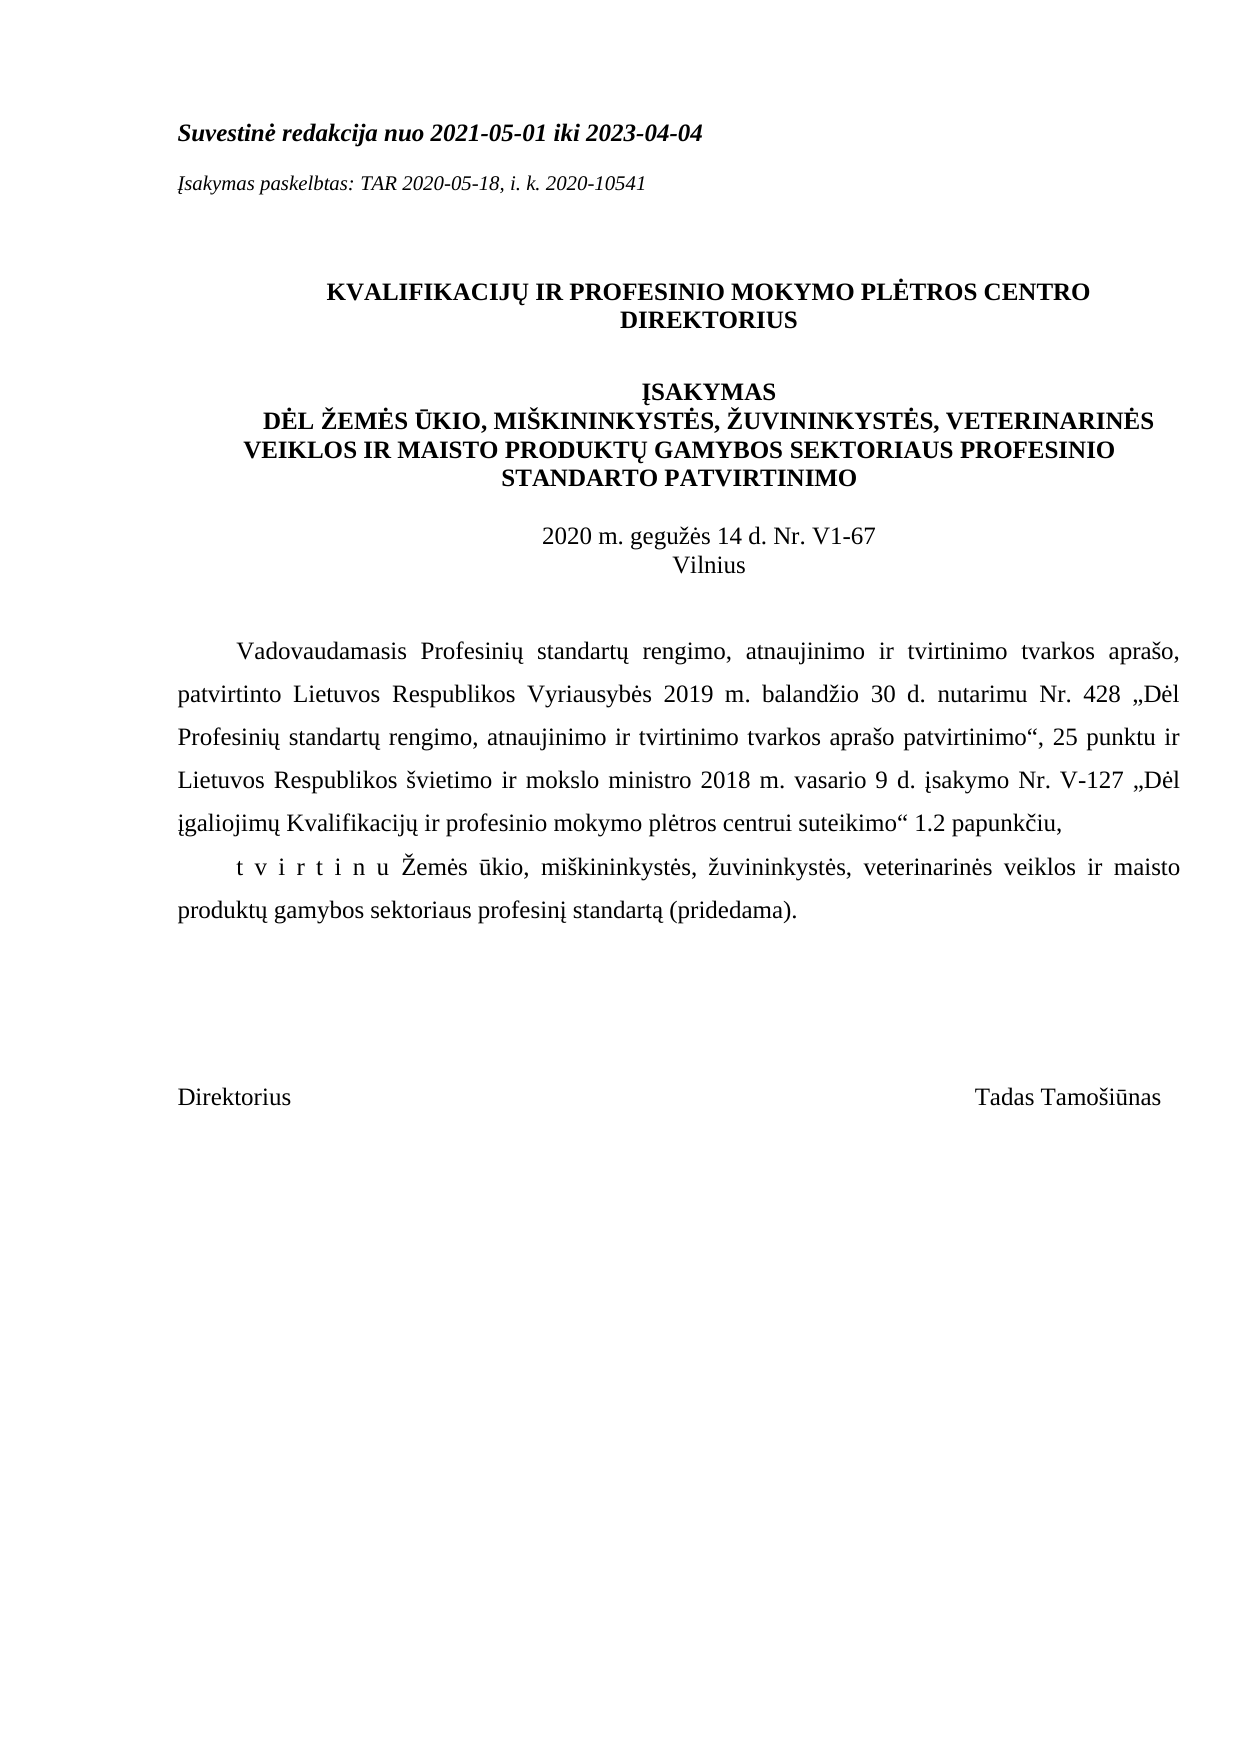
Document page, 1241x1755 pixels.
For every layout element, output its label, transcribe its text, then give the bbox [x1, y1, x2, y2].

text Įsakymas paskelbtas: TAR 2020-05-18, i. k. 2020-10541 [177, 171, 1181, 195]
text Suvestinė redakcija nuo 2021-05-01 iki 2023-04-04 [177, 118, 1181, 147]
text t v i r t i n u Žemės ūkio, miškininkystės, žuvininkystės, veterinarinės veiklos ir maisto produktų gamybos sektoriaus profesinį standartą (pridedama). [177, 852, 1181, 923]
text ĮSAKYMAS [177, 377, 1181, 406]
text Direktorius Tadas Tamošiūnas [177, 1082, 1181, 1110]
text DĖL ŽEMĖS ŪKIO, MIŠKININKYSTĖS, ŽUVININKYSTĖS, VETERINARINĖS VEIKLOS IR MAISTO PRODUKTŲ GAMYBOS SEKTORIAUS PROFESINIO STANDARTO PATVIRTINIMO [177, 406, 1181, 492]
text Vilnius [177, 550, 1181, 578]
text Vadovaudamasis Profesinių standartų rengimo, atnaujinimo ir tvirtinimo tvarkos aprašo, patvirtinto Lietuvos Respublikos Vyriausybės 2019 m. balandžio 30 d. nutarimu Nr. 428 „Dėl Profesinių standartų rengimo, atnaujinimo ir tvirtinimo tvarkos aprašo patvirtinimo“, 25 punktu ir Lietuvos Respublikos švietimo ir mokslo ministro 2018 m. vasario 9 d. įsakymo Nr. V-127 „Dėl įgaliojimų Kvalifikacijų ir profesinio mokymo plėtros centrui suteikimo“ 1.2 papunkčiu, [177, 636, 1181, 837]
text 2020 m. gegužės 14 d. Nr. V1-67 [177, 521, 1181, 550]
text DIREKTORIUS [177, 305, 1181, 334]
text KVALIFIKACIJŲ IR PROFESINIO MOKYMO PLĖTROS CENTRO [177, 277, 1181, 305]
